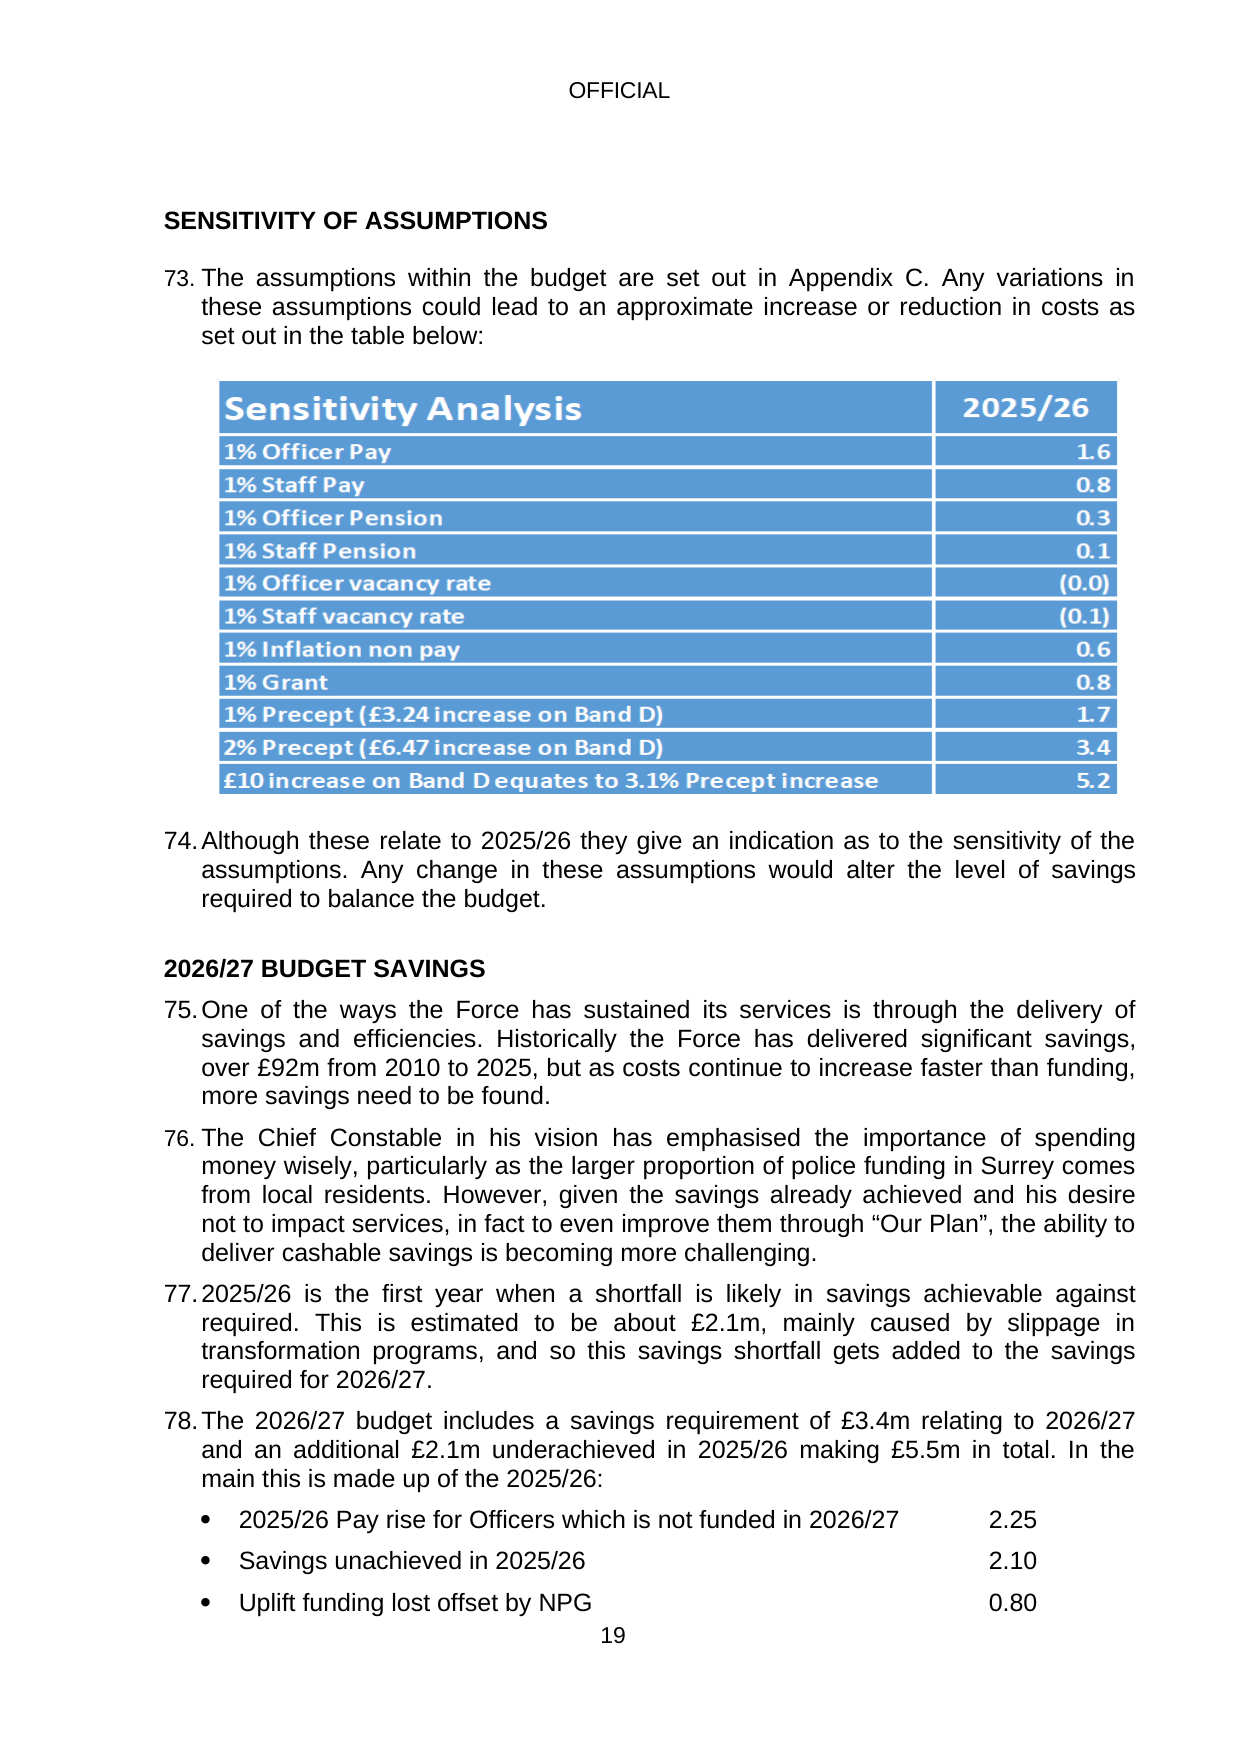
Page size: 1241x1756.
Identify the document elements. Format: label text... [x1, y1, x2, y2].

list 2025/26 Pay rise for Officers which is not funded in 2026/27 2.25 [201, 1505, 1137, 1534]
list The assumptions within the budget are set out in Appendix C. Any variations in these assumptions could lead to an approximate increase or reduction in costs as set out in the table below: [163, 263, 1137, 350]
list SENSITIVITY OF ASSUMPTIONS [163, 206, 1137, 235]
text 2026/27 BUDGET SAVINGS [163, 954, 1137, 982]
list The Chief Constable in his vision has emphasised the importance of spending money wisely, particularly as the larger proportion of police funding in Surrey comes from local residents. However, given the savings already achieved and his desire not to impact services, in fact to even improve them through “Our Plan”, the ability to deliver cashable savings is becoming more challenging. [163, 1122, 1137, 1266]
list One of the ways the Force has sustained its services is through the delivery of savings and efficiencies. Historically the Force has delivered significant savings, over £92m from 2010 to 2025, but as costs continue to increase faster than funding, more savings need to be found. [163, 995, 1137, 1110]
list Uplift funding lost offset by NPG 0.80 [201, 1588, 1137, 1617]
list Although these relate to 2025/26 they give an indication as to the sensitivity of the assumptions. Any change in these assumptions would alter the level of savings required to balance the budget. [163, 826, 1137, 912]
list Savings unachieved in 2025/26 2.10 [201, 1546, 1137, 1575]
list The 2026/27 budget includes a savings requirement of £3.4m relating to 2026/27 and an additional £2.1m underachieved in 2025/26 making £5.5m in total. In the main this is made up of the 2025/26: [163, 1406, 1137, 1492]
list 2025/26 is the first year when a shortfall is likely in savings achievable against required. This is estimated to be about £2.1m, mainly caused by slippage in transformation programs, and so this savings shortfall gets added to the savings required for 2026/27. [163, 1279, 1137, 1394]
